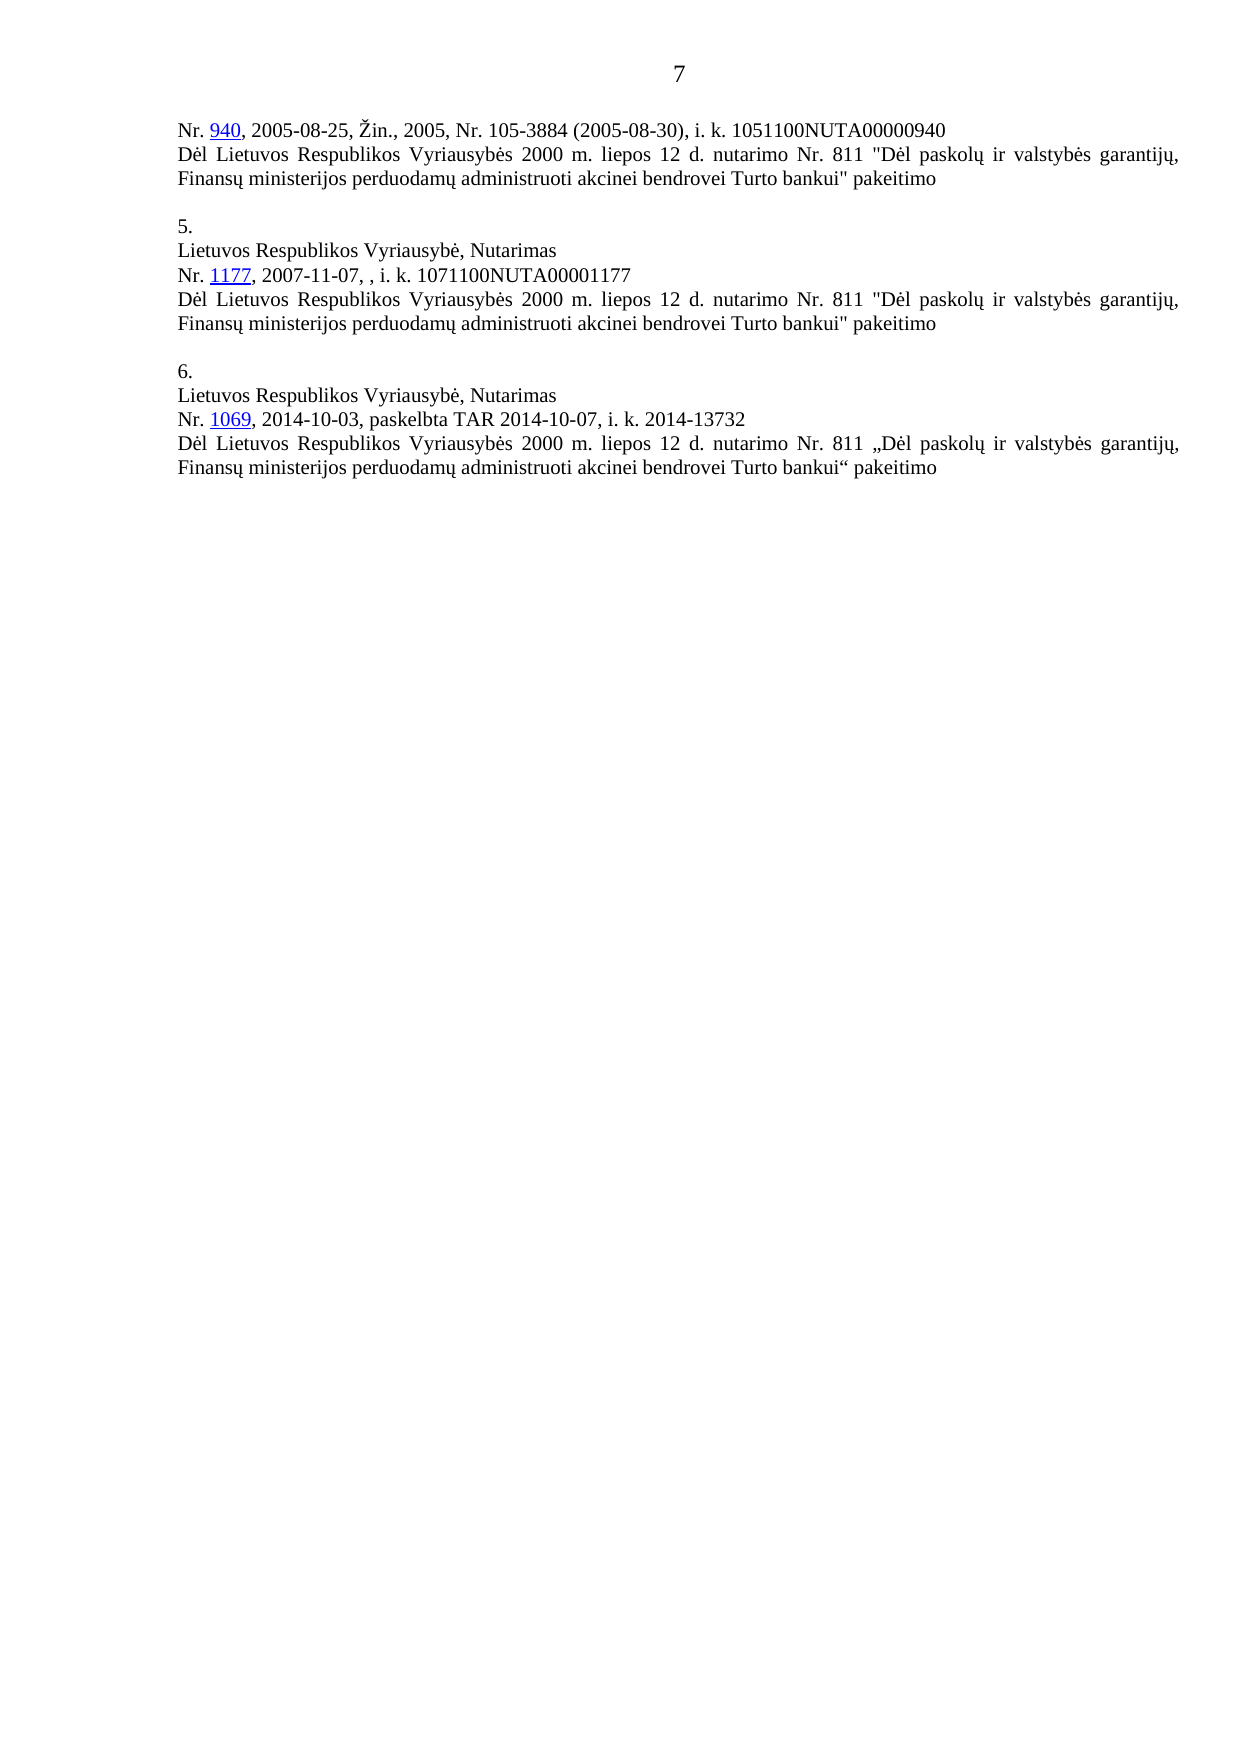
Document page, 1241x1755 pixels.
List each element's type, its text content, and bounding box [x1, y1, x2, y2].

text Dėl Lietuvos Respublikos Vyriausybės 2000 m. liepos 12 d. nutarimo Nr. 811 "Dėl paskolų ir valstybės garantijų, Finansų ministerijos perduodamų administruoti akcinei bendrovei Turto bankui" pakeitimo [177, 142, 1181, 190]
text Nr. 940, 2005-08-25, Žin., 2005, Nr. 105-3884 (2005-08-30), i. k. 1051100NUTA00000940 [177, 118, 1181, 142]
text Lietuvos Respublikos Vyriausybė, Nutarimas [177, 383, 1181, 407]
text Lietuvos Respublikos Vyriausybė, Nutarimas [177, 238, 1181, 262]
text 6. [177, 359, 1181, 383]
text Dėl Lietuvos Respublikos Vyriausybės 2000 m. liepos 12 d. nutarimo Nr. 811 "Dėl paskolų ir valstybės garantijų, Finansų ministerijos perduodamų administruoti akcinei bendrovei Turto bankui" pakeitimo [177, 287, 1181, 335]
text Nr. 1069, 2014-10-03, paskelbta TAR 2014-10-07, i. k. 2014-13732 [177, 407, 1181, 431]
text 5. [177, 214, 1181, 238]
text Nr. 1177, 2007-11-07, , i. k. 1071100NUTA00001177 [177, 262, 1181, 287]
text Dėl Lietuvos Respublikos Vyriausybės 2000 m. liepos 12 d. nutarimo Nr. 811 „Dėl paskolų ir valstybės garantijų, Finansų ministerijos perduodamų administruoti akcinei bendrovei Turto bankui“ pakeitimo [177, 431, 1181, 479]
